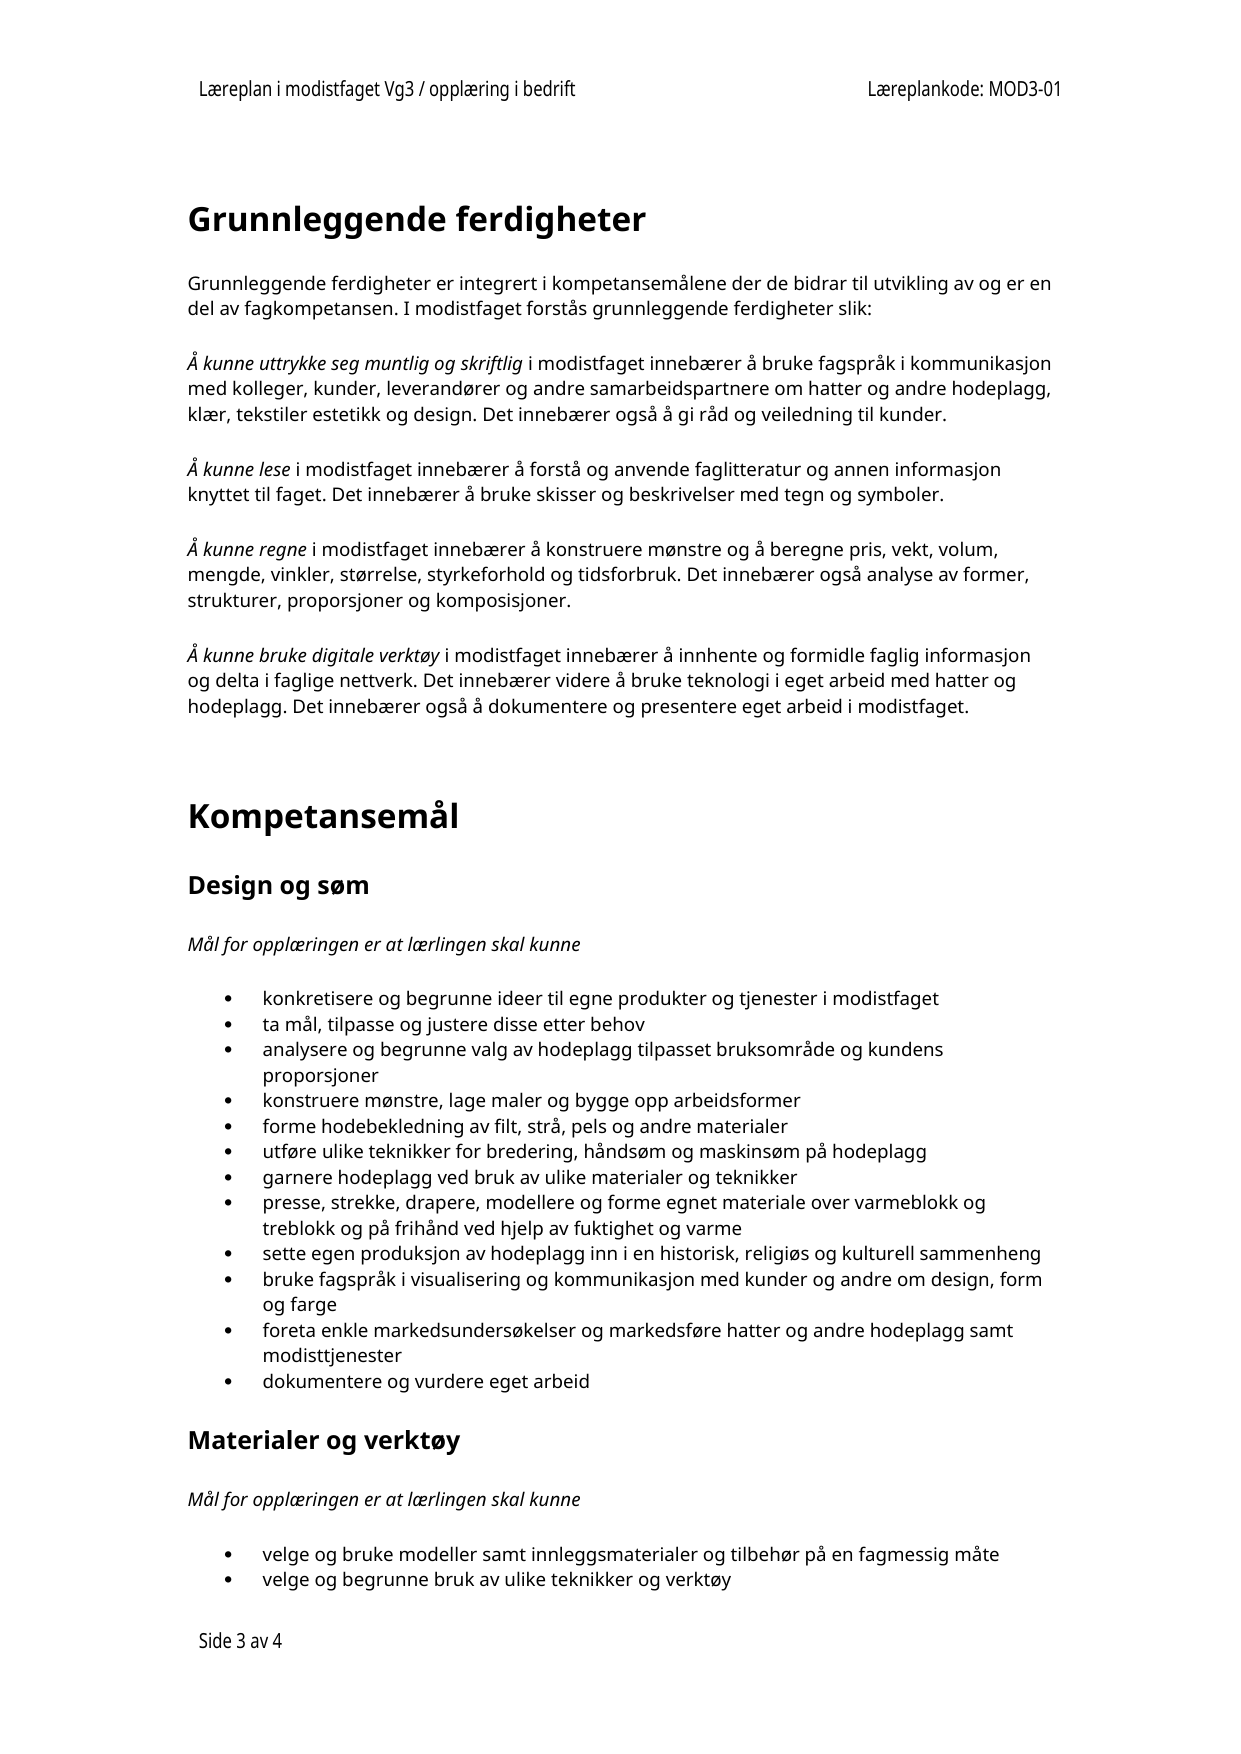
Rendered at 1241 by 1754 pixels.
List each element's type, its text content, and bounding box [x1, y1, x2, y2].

list bruke fagspråk i visualisering og kommunikasjon med kunder og andre om design, form og farge [225, 1266, 263, 1317]
text Grunnleggende ferdigheter er integrert i kompetansemålene der de bidrar til utvikling av og er en del av fagkompetansen. I modistfaget forstås grunnleggende ferdigheter slik: [872, 270, 1053, 321]
text Å kunne lese i modistfaget innebærer å forstå og anvende faglitteratur og annen informasjon knyttet til faget. Det innebærer å bruke skisser og beskrivelser med tegn og symboler. [949, 456, 1053, 507]
subtitle Design og søm [370, 868, 1053, 902]
text Å kunne uttrykke seg muntlig og skriftlig i modistfaget innebærer å bruke fagspråk i kommunikasjon med kolleger, kunder, leverandører og andre samarbeidspartnere om hatter og andre hodeplagg, klær, tekstiler estetikk og design. Det innebærer også å gi råd og veiledning til kunder. [952, 350, 1053, 427]
text Mål for opplæringen er at lærlingen skal kunne [588, 931, 1053, 956]
text Mål for opplæringen er at lærlingen skal kunne [588, 1486, 1053, 1512]
list presse, strekke, drapere, modellere og forme egnet materiale over varmeblokk og treblokk og på frihånd ved hjelp av fuktighet og varme [742, 1190, 1053, 1241]
list foreta enkle markedsundersøkelser og markedsføre hatter og andre hodeplagg samt modisttjenester [225, 1317, 263, 1368]
list ta mål, tilpasse og justere disse etter behov [645, 1011, 1053, 1037]
subtitle Materialer og verktøy [460, 1423, 1053, 1457]
text Å kunne regne i modistfaget innebærer å konstruere mønstre og å beregne pris, vekt, volum, mengde, vinkler, størrelse, styrkeforhold og tidsforbruk. Det innebærer også analyse av former, strukturer, proporsjoner og komposisjoner. [576, 536, 1053, 613]
list garnere hodeplagg ved bruk av ulike materialer og teknikker [798, 1164, 1053, 1190]
list dokumentere og vurdere eget arbeid [225, 1368, 263, 1394]
list velge og begrunne bruk av ulike teknikker og verktøy [736, 1566, 1053, 1592]
text Å kunne bruke digitale verktøy i modistfaget innebærer å innhente og formidle faglig informasjon og delta i faglige nettverk. Det innebærer videre å bruke teknologi i eget arbeid med hatter og hodeplagg. Det innebærer også å dokumentere og presentere eget arbeid i modistfaget. [187, 642, 1053, 718]
list utføre ulike teknikker for bredering, håndsøm og maskinsøm på hodeplagg [927, 1139, 1053, 1164]
list analysere og begrunne valg av hodeplagg tilpasset bruksområde og kundens proporsjoner [225, 1037, 263, 1088]
list ta mål, tilpasse og justere disse etter behov [225, 1011, 263, 1037]
list konkretisere og begrunne ideer til egne produkter og tjenester i modistfaget [939, 986, 1053, 1011]
list analysere og begrunne valg av hodeplagg tilpasset bruksområde og kundens proporsjoner [384, 1037, 1053, 1088]
list forme hodebekledning av filt, strå, pels og andre materialer [793, 1113, 1053, 1139]
list dokumentere og vurdere eget arbeid [590, 1368, 1053, 1394]
subtitle Kompetansemål [468, 748, 1053, 838]
list foreta enkle markedsundersøkelser og markedsføre hatter og andre hodeplagg samt modisttjenester [402, 1317, 1053, 1368]
subtitle Grunnleggende ferdigheter [655, 150, 1053, 241]
list konstruere mønstre, lage maler og bygge opp arbeidsformer [801, 1088, 1053, 1113]
list bruke fagspråk i visualisering og kommunikasjon med kunder og andre om design, form og farge [337, 1266, 1053, 1317]
